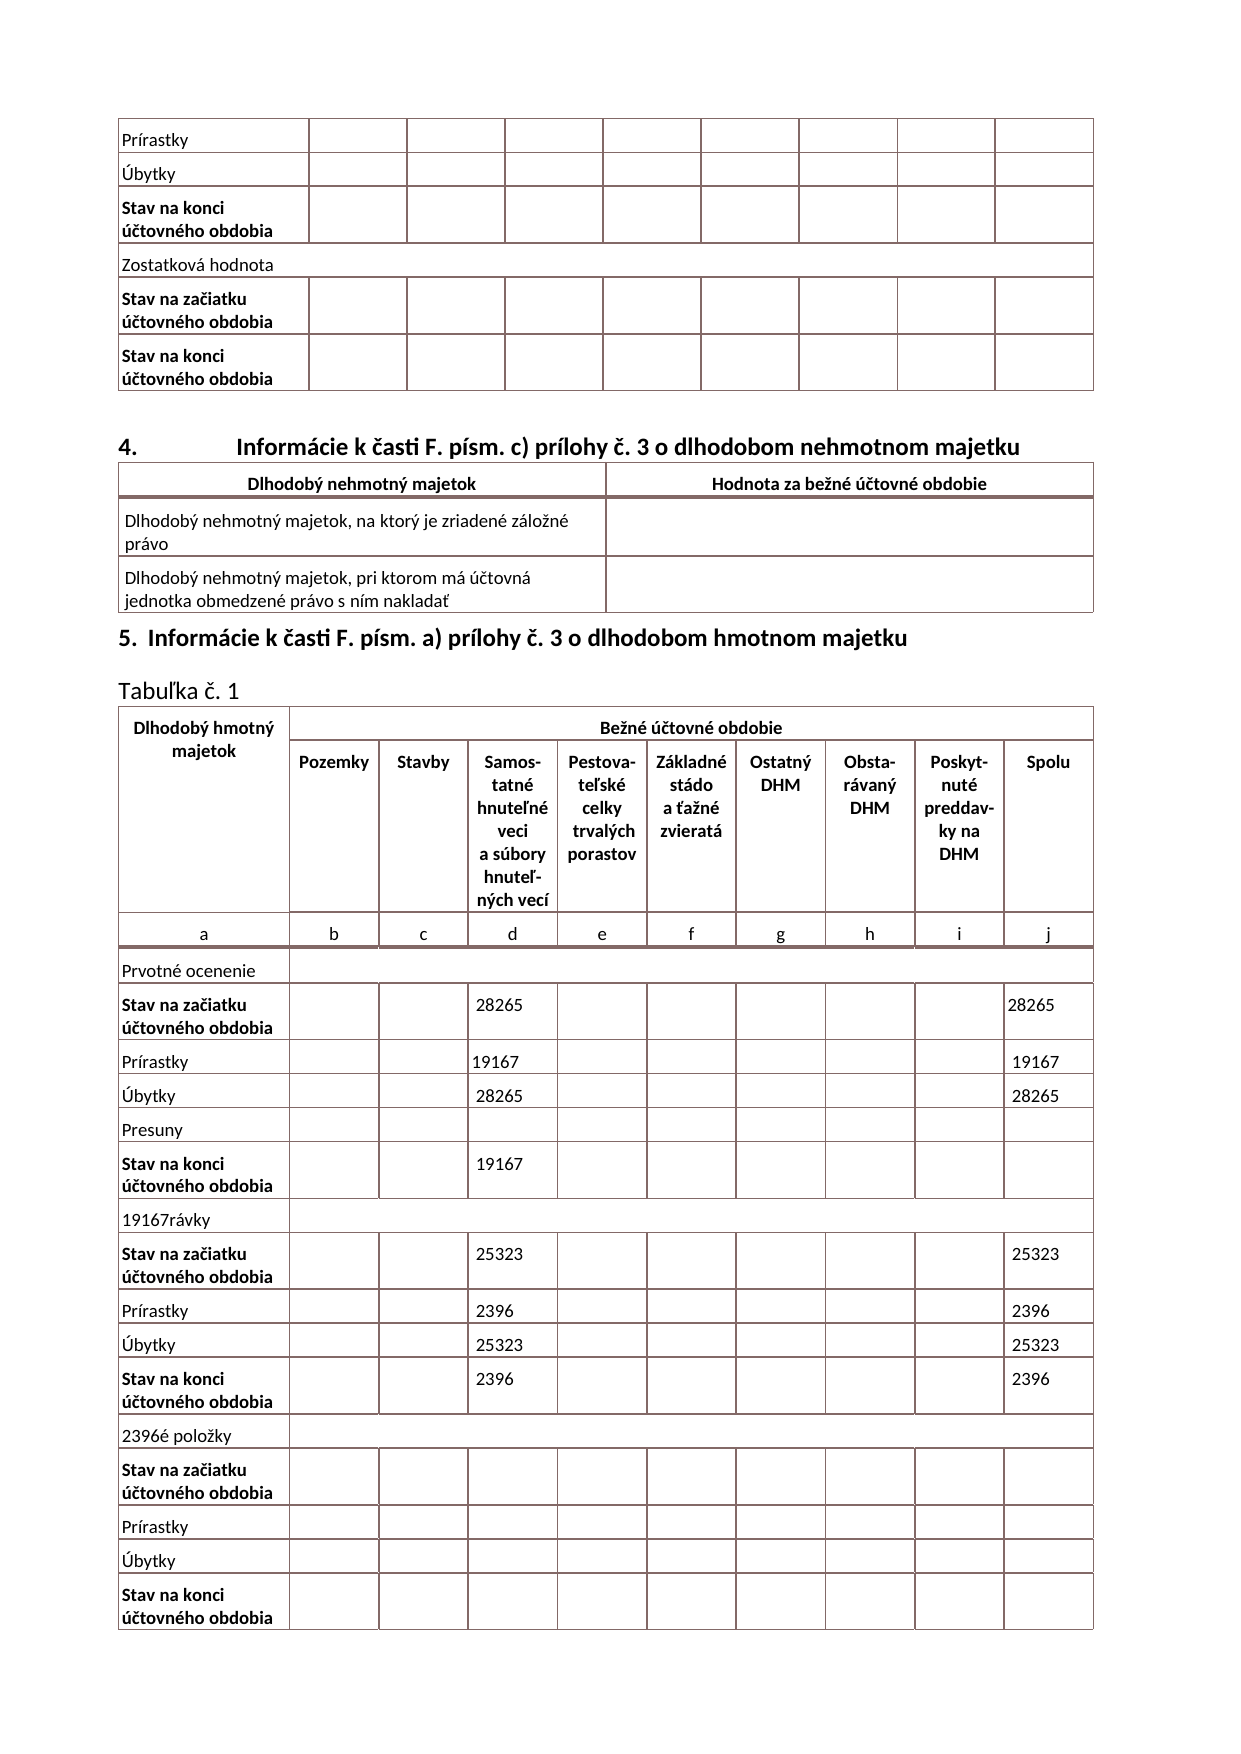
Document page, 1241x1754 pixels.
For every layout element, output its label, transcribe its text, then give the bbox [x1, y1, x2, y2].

table_cell Prvotné ocenenie [119, 949, 289, 982]
table_cell [290, 1040, 378, 1073]
table_cell [558, 1324, 646, 1356]
table_header Dlhodobý hmotný majetok [119, 707, 289, 911]
table_cell [800, 335, 897, 390]
table_cell [380, 1108, 467, 1141]
table_cell [557, 1415, 647, 1447]
table_cell [380, 1540, 467, 1572]
table_cell [825, 949, 914, 982]
table_cell [558, 984, 646, 1039]
text 5. Informácie k časti F. písm. a) prílohy č. 3 o dlhodobom hmotnom majetku [118, 622, 1122, 653]
table_cell [916, 1324, 1003, 1356]
table_cell [506, 187, 602, 242]
table_cell [558, 1142, 646, 1198]
table_cell [380, 1074, 467, 1107]
table_cell [408, 153, 504, 185]
table_cell [558, 1540, 646, 1572]
table_cell [558, 1074, 646, 1107]
table_cell Obsta- rávaný DHM [826, 741, 914, 911]
table_cell 25323 [469, 1233, 557, 1288]
table_cell [916, 1449, 1003, 1504]
table_cell [737, 1449, 825, 1504]
table_cell [380, 1449, 467, 1504]
table_cell [1005, 1574, 1093, 1629]
table_cell [995, 244, 1093, 276]
table_cell g [737, 913, 825, 945]
table_cell [469, 1506, 557, 1538]
table_cell [915, 1415, 1004, 1447]
table_cell [915, 949, 1004, 982]
table_cell [825, 1199, 914, 1232]
table_header Hodnota za bežné účtovné obdobie [607, 463, 1093, 495]
table_cell [915, 1199, 1004, 1232]
table_cell [506, 119, 602, 152]
table_cell h [826, 913, 914, 945]
table_cell [380, 1233, 467, 1288]
table_cell 2396é položky [119, 1415, 289, 1447]
table_cell [800, 119, 897, 152]
table_cell [800, 278, 897, 333]
table_cell [647, 1415, 736, 1447]
table_cell [380, 1290, 467, 1322]
table_cell [800, 153, 897, 185]
table_cell [826, 1324, 914, 1356]
table_cell Dlhodobý nehmotný majetok, pri ktorom má účtovná jednotka obmedzené právo s ním nakladať [119, 557, 605, 612]
table_cell [826, 1040, 914, 1073]
table_cell Úbytky [119, 1324, 289, 1356]
table_cell Stav na začiatku účtovného obdobia [119, 984, 289, 1039]
table_cell [737, 1142, 825, 1198]
table_cell [737, 1108, 825, 1141]
table_cell i [916, 913, 1003, 945]
table_cell Základné stádo a ťažné zvieratá [648, 741, 735, 911]
table_cell [996, 278, 1093, 333]
table_cell [736, 949, 825, 982]
table_cell [290, 1506, 378, 1538]
table_cell a [119, 913, 289, 945]
table_cell 2396 [1005, 1358, 1093, 1413]
table_cell Úbytky [119, 1540, 289, 1572]
table_cell [468, 1415, 557, 1447]
table_cell [737, 1074, 825, 1107]
table_cell [647, 1199, 736, 1232]
table_cell [1005, 1108, 1093, 1141]
table_cell Poskyt- nuté preddav- ky na DHM [916, 741, 1003, 911]
table_cell [379, 949, 468, 982]
table_cell [916, 984, 1003, 1039]
table_cell 2396 [1005, 1290, 1093, 1322]
table_cell [800, 187, 897, 242]
table_cell [408, 335, 504, 390]
table_cell Úbytky [119, 1074, 289, 1107]
table_cell [380, 1142, 467, 1198]
table_cell c [380, 913, 467, 945]
table_cell [898, 187, 994, 242]
table_cell [558, 1233, 646, 1288]
table_cell [558, 1449, 646, 1504]
table_cell [604, 119, 700, 152]
table_cell Stav na začiatku účtovného obdobia [119, 1449, 289, 1504]
table_cell [737, 1358, 825, 1413]
table_cell [408, 119, 504, 152]
table_cell [607, 499, 1093, 555]
table_cell 19167 [1005, 1040, 1093, 1073]
table_cell [916, 1142, 1003, 1198]
table_cell [916, 1233, 1003, 1288]
table_cell [469, 1540, 557, 1572]
table_cell [826, 1574, 914, 1629]
table_cell Stav na začiatku účtovného obdobia [119, 278, 308, 333]
table_cell [737, 1040, 825, 1073]
table_cell [648, 1290, 735, 1322]
table_cell [916, 1108, 1003, 1141]
table_cell 25323 [469, 1324, 557, 1356]
table_cell Prírastky [119, 1506, 289, 1538]
table_cell [702, 335, 798, 390]
table_cell [826, 1233, 914, 1288]
table_cell [916, 1074, 1003, 1107]
table_cell [916, 1358, 1003, 1413]
table_cell 28265 [469, 1074, 557, 1107]
table_cell b [290, 913, 378, 945]
table_header Dlhodobý nehmotný majetok [119, 463, 605, 495]
table_cell [648, 1074, 735, 1107]
table_cell [916, 1040, 1003, 1073]
table_cell [380, 1040, 467, 1073]
table_cell [310, 153, 406, 185]
table_cell [290, 984, 378, 1039]
table_cell [558, 1574, 646, 1629]
table_cell [469, 1574, 557, 1629]
table_cell Prírastky [119, 1040, 289, 1073]
table_cell [290, 1233, 378, 1288]
table_cell [379, 1199, 468, 1232]
table_cell [648, 1574, 735, 1629]
table_cell [506, 278, 602, 333]
table_cell [380, 1358, 467, 1413]
table_cell Presuny [119, 1108, 289, 1141]
table_cell [290, 1574, 378, 1629]
table_cell Stav na konci účtovného obdobia [119, 1358, 289, 1413]
table_cell Stav na začiatku účtovného obdobia [119, 1233, 289, 1288]
table_cell [558, 1358, 646, 1413]
table_cell [648, 1324, 735, 1356]
table_cell [506, 153, 602, 185]
table_cell [310, 278, 406, 333]
table_cell [1005, 1506, 1093, 1538]
table_cell e [558, 913, 646, 945]
table_cell [648, 1233, 735, 1288]
text 4. Informácie k časti F. písm. c) prílohy č. 3 o dlhodobom nehmotnom majetku [118, 401, 1122, 462]
table_cell [1005, 1449, 1093, 1504]
table_cell [408, 187, 504, 242]
table_cell 25323 [1005, 1324, 1093, 1356]
table_cell [1004, 1415, 1093, 1447]
table_cell f [648, 913, 735, 945]
table_cell Úbytky [119, 153, 308, 185]
table_cell [310, 335, 406, 390]
table_cell [1005, 1142, 1093, 1198]
table_cell Stav na konci účtovného obdobia [119, 335, 308, 390]
table_cell 2396 [469, 1290, 557, 1322]
table_cell [737, 984, 825, 1039]
table_cell Samos- tatné hnuteľné veci a súbory hnuteľ- ných vecí [469, 741, 557, 911]
table_cell [898, 119, 994, 152]
table_cell [558, 1506, 646, 1538]
table_cell [737, 1574, 825, 1629]
table_cell [916, 1290, 1003, 1322]
table_cell [290, 949, 378, 982]
table_cell [702, 153, 798, 185]
table_cell [290, 1540, 378, 1572]
table_cell [737, 1506, 825, 1538]
table_cell [898, 153, 994, 185]
table_cell [648, 1358, 735, 1413]
table_cell [557, 949, 647, 982]
table_cell Prírastky [119, 1290, 289, 1322]
table_cell [290, 1324, 378, 1356]
table_cell Dlhodobý nehmotný majetok, na ktorý je zriadené záložné právo [119, 499, 605, 555]
table_cell [310, 119, 406, 152]
table_cell Prírastky [119, 119, 308, 152]
table_cell [290, 1449, 378, 1504]
table_cell [702, 278, 798, 333]
table_cell [290, 1358, 378, 1413]
table_cell [916, 1540, 1003, 1572]
table_cell [898, 278, 994, 333]
table_cell [604, 153, 700, 185]
table_cell [380, 1324, 467, 1356]
table_cell Zostatková hodnota [119, 244, 995, 276]
table_cell [826, 1358, 914, 1413]
text Tabuľka č. 1 [118, 676, 1122, 706]
table_cell [1004, 949, 1093, 982]
table_cell 2396 [469, 1358, 557, 1413]
table_cell [826, 1449, 914, 1504]
table_cell [604, 187, 700, 242]
table_cell Stav na konci účtovného obdobia [119, 1142, 289, 1198]
table_cell [736, 1415, 825, 1447]
table_cell [380, 1506, 467, 1538]
table_cell [996, 153, 1093, 185]
table_cell [826, 1142, 914, 1198]
table_cell Stavby [380, 741, 467, 911]
table_cell [736, 1199, 825, 1232]
table_cell [469, 1108, 557, 1141]
table_cell Ostatný DHM [737, 741, 825, 911]
table_cell [290, 1142, 378, 1198]
table_cell [290, 1199, 378, 1232]
table_cell [558, 1108, 646, 1141]
table_cell [607, 557, 1093, 612]
table_cell [647, 949, 736, 982]
table_cell [916, 1506, 1003, 1538]
table_cell 19167rávky [119, 1199, 289, 1232]
table_cell [702, 119, 798, 152]
table_cell [468, 949, 557, 982]
table_cell Stav na konci účtovného obdobia [119, 187, 308, 242]
table_cell [648, 1506, 735, 1538]
table_cell [648, 1540, 735, 1572]
table_cell 19167 [469, 1142, 557, 1198]
table_cell [648, 1449, 735, 1504]
table_cell [648, 984, 735, 1039]
table_cell 19167 [469, 1040, 557, 1073]
table_cell Spolu [1005, 741, 1093, 911]
table_cell [996, 335, 1093, 390]
table_cell [898, 335, 994, 390]
table_cell [916, 1574, 1003, 1629]
table_cell 28265 [469, 984, 557, 1039]
table_cell [648, 1142, 735, 1198]
table_cell [557, 1199, 647, 1232]
table_cell Stav na konci účtovného obdobia [119, 1574, 289, 1629]
table_cell [290, 1108, 378, 1141]
table_cell [1004, 1199, 1093, 1232]
table_cell [737, 1540, 825, 1572]
table_cell [648, 1040, 735, 1073]
table_cell [380, 1574, 467, 1629]
table_cell [1005, 1540, 1093, 1572]
table_cell [737, 1233, 825, 1288]
table_cell [826, 1074, 914, 1107]
table_cell [558, 1290, 646, 1322]
table_cell [737, 1324, 825, 1356]
table_cell [648, 1108, 735, 1141]
table_cell Pozemky [290, 741, 378, 911]
table_cell [408, 278, 504, 333]
table_cell [826, 984, 914, 1039]
table_cell [506, 335, 602, 390]
table_cell [996, 187, 1093, 242]
table_cell [825, 1415, 914, 1447]
table_cell [468, 1199, 557, 1232]
table_cell [604, 335, 700, 390]
table_cell [702, 187, 798, 242]
table_cell [737, 1290, 825, 1322]
table_cell [604, 278, 700, 333]
table_cell 25323 [1005, 1233, 1093, 1288]
table_cell [290, 1074, 378, 1107]
table_cell 28265 [1005, 984, 1093, 1039]
table_cell [996, 119, 1093, 152]
table_cell [379, 1415, 468, 1447]
table_cell Pestova- teľské celky trvalých porastov [558, 741, 646, 911]
table_cell [558, 1040, 646, 1073]
table_cell [826, 1108, 914, 1141]
table_cell [826, 1506, 914, 1538]
table_cell [826, 1540, 914, 1572]
table_cell [290, 1415, 378, 1447]
table_cell [826, 1290, 914, 1322]
table_header Bežné účtovné obdobie [290, 707, 1093, 739]
table_cell [310, 187, 406, 242]
table_cell d [469, 913, 557, 945]
table_cell j [1005, 913, 1093, 945]
table_cell [290, 1290, 378, 1322]
table_cell [469, 1449, 557, 1504]
table_cell 28265 [1005, 1074, 1093, 1107]
table_cell [380, 984, 467, 1039]
